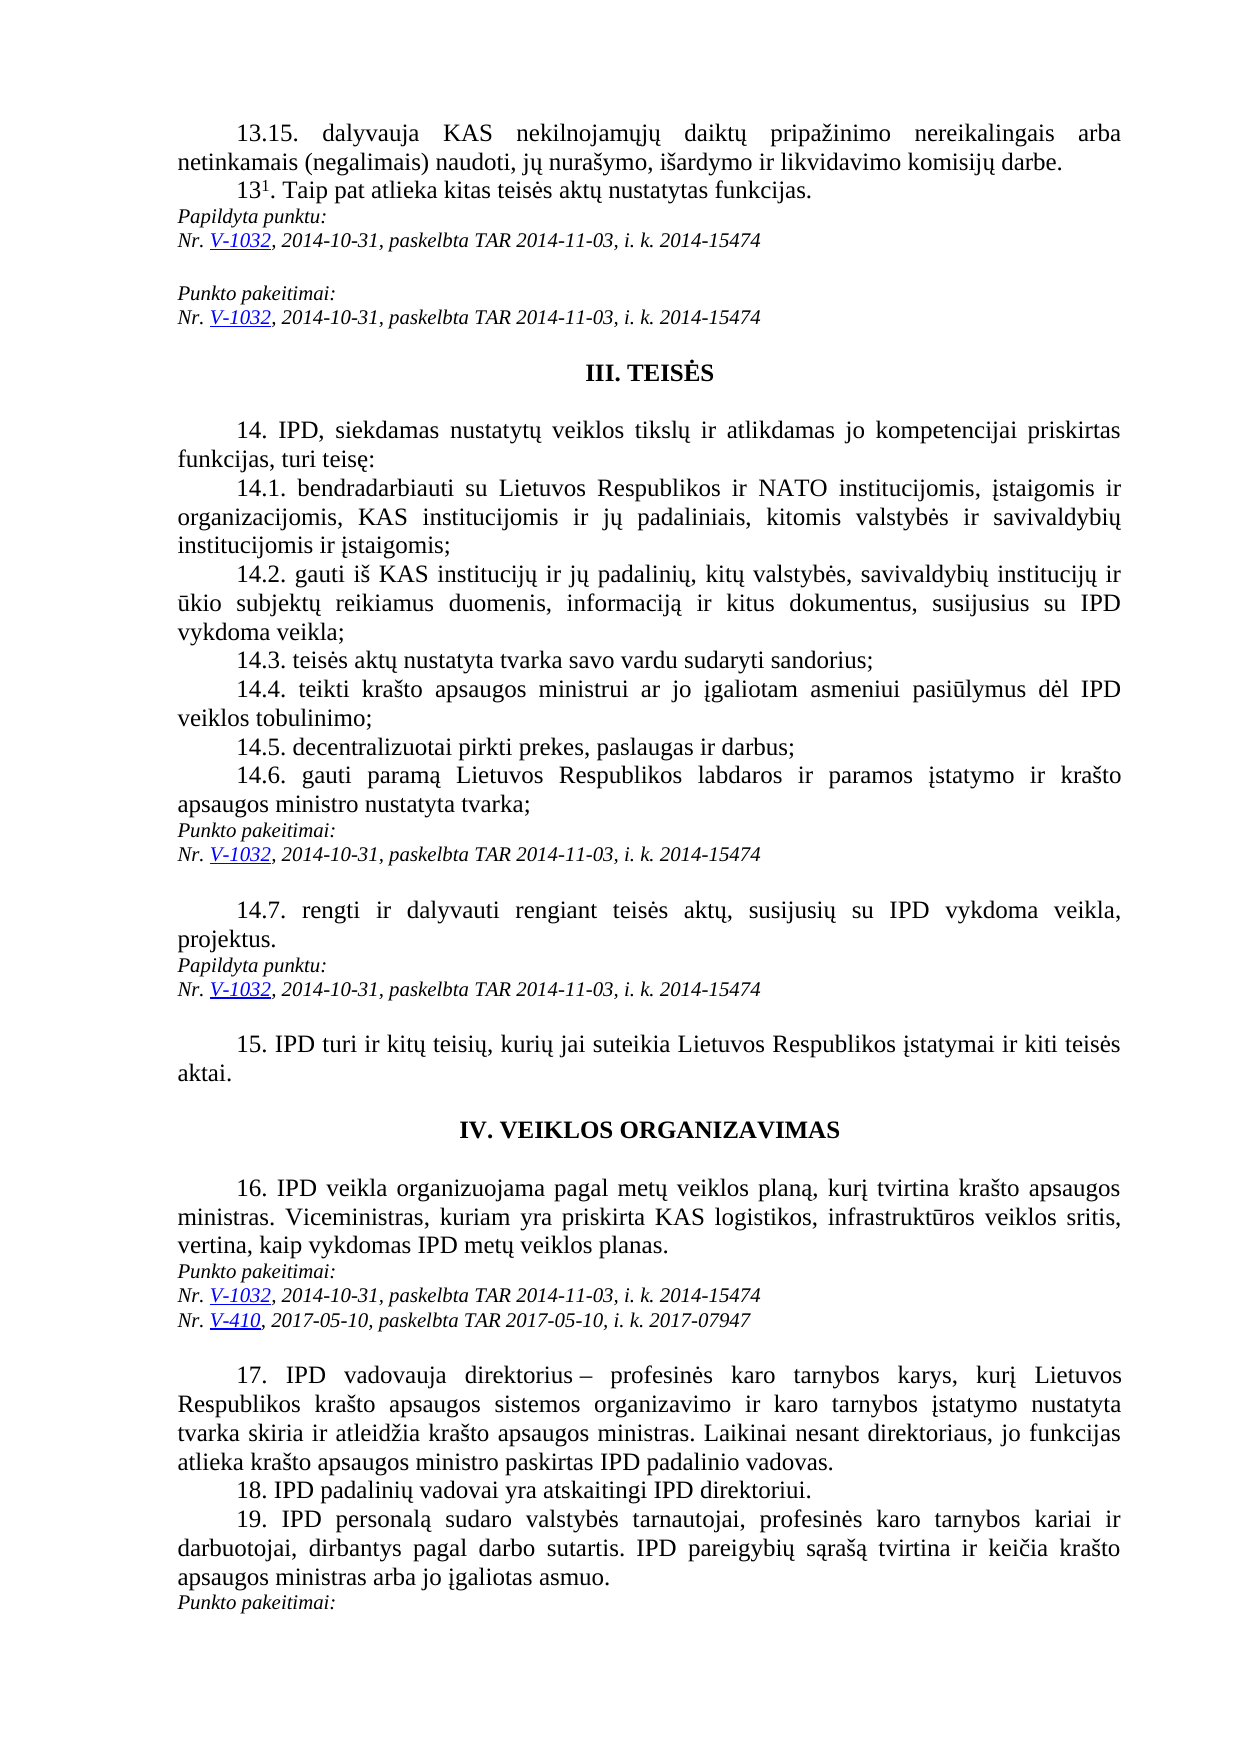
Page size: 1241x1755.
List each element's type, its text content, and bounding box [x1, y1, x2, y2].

text Nr. V-1032, 2014-10-31, paskelbta TAR 2014-11-03, i. k. 2014-15474 [177, 1283, 1122, 1307]
text 14.3. teisės aktų nustatyta tvarka savo vardu sudaryti sandorius; [177, 646, 1122, 674]
text Papildyta punktu: [177, 952, 1122, 977]
text 19. IPD personalą sudaro valstybės tarnautojai, profesinės karo tarnybos kariai ir darbuotojai, dirbantys pagal darbo sutartis. IPD pareigybių sąrašą tvirtina ir keičia krašto apsaugos ministras arba jo įgaliotas asmuo. [177, 1504, 1122, 1590]
text IV. VEIKLOS ORGANIZAVIMAS [177, 1116, 1122, 1144]
text 14.2. gauti iš KAS institucijų ir jų padalinių, kitų valstybės, savivaldybių institucijų ir ūkio subjektų reikiamus duomenis, informaciją ir kitus dokumentus, susijusius su IPD vykdoma veikla; [177, 559, 1122, 646]
text Nr. V-1032, 2014-10-31, paskelbta TAR 2014-11-03, i. k. 2014-15474 [177, 305, 1122, 329]
text Nr. V-1032, 2014-10-31, paskelbta TAR 2014-11-03, i. k. 2014-15474 [177, 977, 1122, 1001]
text 131. Taip pat atlieka kitas teisės aktų nustatytas funkcijas. [177, 176, 1122, 204]
text 14.5. decentralizuotai pirkti prekes, paslaugas ir darbus; [177, 732, 1122, 761]
text 15. IPD turi ir kitų teisių, kurių jai suteikia Lietuvos Respublikos įstatymai ir kiti teisės aktai. [177, 1029, 1122, 1087]
text Nr. V-410, 2017-05-10, paskelbta TAR 2017-05-10, i. k. 2017-07947 [177, 1307, 1122, 1332]
text Punkto pakeitimai: [177, 281, 1122, 305]
text 16. IPD veikla organizuojama pagal metų veiklos planą, kurį tvirtina krašto apsaugos ministras. Viceministras, kuriam yra priskirta KAS logistikos, infrastruktūros veiklos sritis, vertina, kaip vykdomas IPD metų veiklos planas. [177, 1173, 1122, 1259]
text III. TEISĖS [177, 358, 1122, 387]
text Nr. V-1032, 2014-10-31, paskelbta TAR 2014-11-03, i. k. 2014-15474 [177, 228, 1122, 252]
text 14.6. gauti paramą Lietuvos Respublikos labdaros ir paramos įstatymo ir krašto apsaugos ministro nustatyta tvarka; [177, 761, 1122, 818]
text Punkto pakeitimai: [177, 1590, 1122, 1614]
text Punkto pakeitimai: [177, 1259, 1122, 1283]
text 18. IPD padalinių vadovai yra atskaitingi IPD direktoriui. [177, 1475, 1122, 1504]
text 17. IPD vadovauja direktorius – profesinės karo tarnybos karys, kurį Lietuvos Respublikos krašto apsaugos sistemos organizavimo ir karo tarnybos įstatymo nustatyta tvarka skiria ir atleidžia krašto apsaugos ministras. Laikinai nesant direktoriaus, jo funkcijas atlieka krašto apsaugos ministro paskirtas IPD padalinio vadovas. [177, 1360, 1122, 1475]
text 13.15. dalyvauja KAS nekilnojamųjų daiktų pripažinimo nereikalingais arba netinkamais (negalimais) naudoti, jų nurašymo, išardymo ir likvidavimo komisijų darbe. [177, 118, 1122, 176]
text 14.7. rengti ir dalyvauti rengiant teisės aktų, susijusių su IPD vykdoma veikla, projektus. [177, 895, 1122, 952]
text 14.4. teikti krašto apsaugos ministrui ar jo įgaliotam asmeniui pasiūlymus dėl IPD veiklos tobulinimo; [177, 674, 1122, 732]
text Nr. V-1032, 2014-10-31, paskelbta TAR 2014-11-03, i. k. 2014-15474 [177, 842, 1122, 866]
text 14.1. bendradarbiauti su Lietuvos Respublikos ir NATO institucijomis, įstaigomis ir organizacijomis, KAS institucijomis ir jų padaliniais, kitomis valstybės ir savivaldybių institucijomis ir įstaigomis; [177, 473, 1122, 559]
text Papildyta punktu: [177, 204, 1122, 228]
text 14. IPD, siekdamas nustatytų veiklos tikslų ir atlikdamas jo kompetencijai priskirtas funkcijas, turi teisę: [177, 416, 1122, 473]
text Punkto pakeitimai: [177, 818, 1122, 842]
